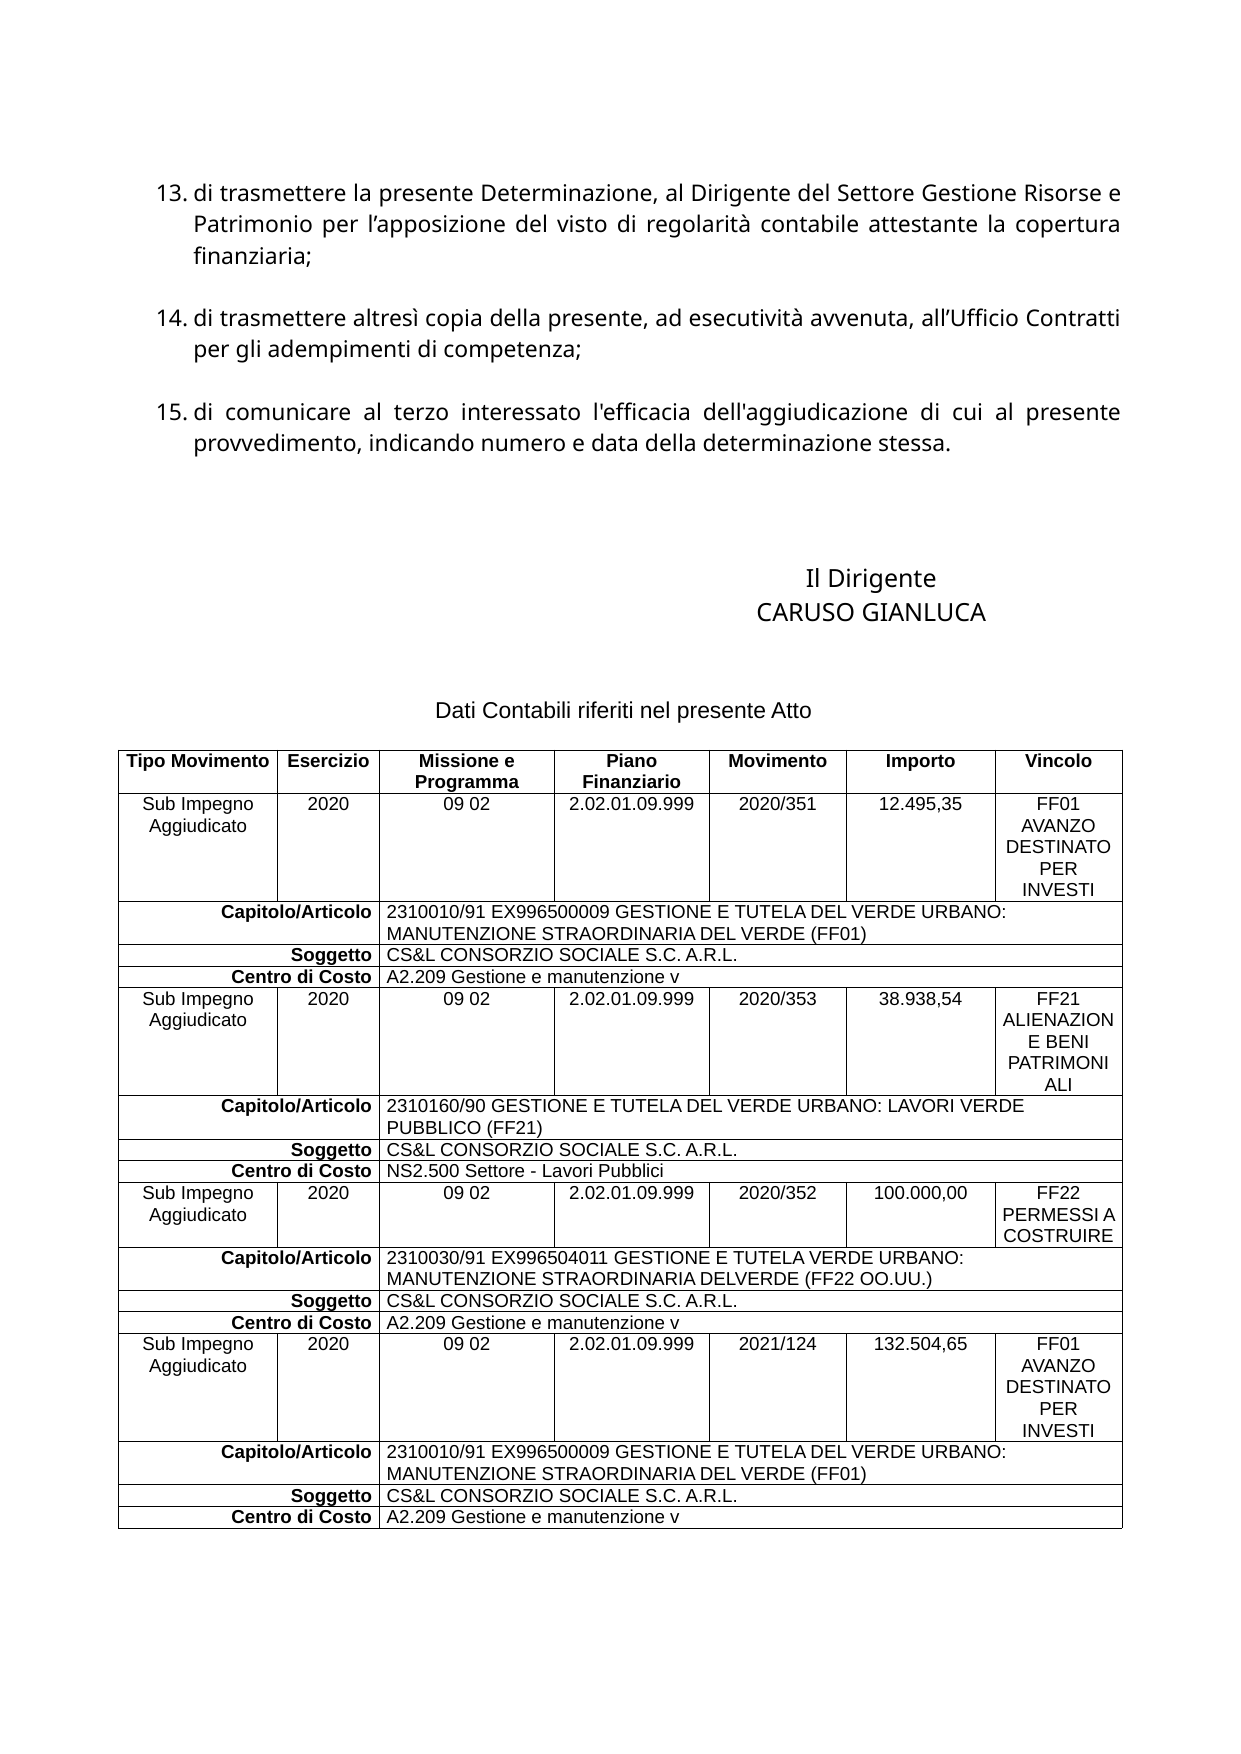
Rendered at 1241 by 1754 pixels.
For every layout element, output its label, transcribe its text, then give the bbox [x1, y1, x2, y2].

table_cell Soggetto [119, 945, 379, 966]
table_cell Sub Impegno Aggiudicato [119, 1334, 277, 1441]
table_cell CS&L CONSORZIO SOCIALE S.C. A.R.L. [380, 1140, 1122, 1160]
table_cell Capitolo/Articolo [119, 1442, 379, 1484]
text Dati Contabili riferiti nel presente Atto [118, 697, 1122, 723]
table_header Piano Finanziario [555, 751, 709, 793]
table_cell 09 02 [380, 794, 554, 901]
table_cell [118, 595, 620, 629]
table_cell Soggetto [119, 1291, 379, 1311]
table_cell CS&L CONSORZIO SOCIALE S.C. A.R.L. [380, 945, 1122, 966]
table_cell 09 02 [380, 988, 554, 1095]
table_cell 2020/351 [710, 794, 846, 901]
table_cell Centro di Costo [119, 967, 379, 987]
table_cell 38.938,54 [847, 988, 995, 1095]
table_cell Soggetto [119, 1485, 379, 1506]
table_header Movimento [710, 751, 846, 793]
table_cell Capitolo/Articolo [119, 1248, 379, 1290]
list di trasmettere altresì copia della presente, ad esecutività avvenuta, all’Ufficio Contratti per gli adempimenti di competenza; [156, 302, 1122, 365]
table_cell 100.000,00 [847, 1183, 995, 1247]
table_cell 2310010/91 EX996500009 GESTIONE E TUTELA DEL VERDE URBANO: MANUTENZIONE STRAORDINARIA DEL VERDE (FF01) [380, 902, 1122, 944]
table_cell 12.495,35 [847, 794, 995, 901]
table_cell 2310160/90 GESTIONE E TUTELA DEL VERDE URBANO: LAVORI VERDE PUBBLICO (FF21) [380, 1096, 1122, 1138]
table_cell Centro di Costo [119, 1507, 379, 1528]
table_cell Capitolo/Articolo [119, 902, 379, 944]
table_cell FF01 AVANZO DESTINATO PER INVESTI [996, 1334, 1122, 1441]
table_cell 2.02.01.09.999 [555, 1334, 709, 1441]
table_cell 2020 [278, 1334, 379, 1441]
table_header Tipo Movimento [119, 751, 277, 793]
list di comunicare al terzo interessato l'efficacia dell'aggiudicazione di cui al presente provvedimento, indicando numero e data della determinazione stessa. [156, 396, 1122, 458]
table_cell CARUSO GIANLUCA [620, 595, 1122, 629]
table_cell Centro di Costo [119, 1312, 379, 1333]
table_cell CS&L CONSORZIO SOCIALE S.C. A.R.L. [380, 1291, 1122, 1311]
table_cell 2020 [278, 1183, 379, 1247]
table_cell 2020/352 [710, 1183, 846, 1247]
table_header Il Dirigente [620, 561, 1122, 595]
table_cell 2.02.01.09.999 [555, 988, 709, 1095]
table_cell 2021/124 [710, 1334, 846, 1441]
table_header Missione e Programma [380, 751, 554, 793]
table_cell FF21 ALIENAZIONE BENI PATRIMONIALI [996, 988, 1122, 1095]
table_cell 132.504,65 [847, 1334, 995, 1441]
table_cell 09 02 [380, 1334, 554, 1441]
table_cell Sub Impegno Aggiudicato [119, 988, 277, 1095]
table_cell 2020 [278, 794, 379, 901]
table_header [118, 561, 620, 595]
table_cell 09 02 [380, 1183, 554, 1247]
table_cell Soggetto [119, 1140, 379, 1160]
table_cell Sub Impegno Aggiudicato [119, 1183, 277, 1247]
table_header Esercizio [278, 751, 379, 793]
table_cell A2.209 Gestione e manutenzione v [380, 1312, 1122, 1333]
table_cell 2310010/91 EX996500009 GESTIONE E TUTELA DEL VERDE URBANO: MANUTENZIONE STRAORDINARIA DEL VERDE (FF01) [380, 1442, 1122, 1484]
list di trasmettere la presente Determinazione, al Dirigente del Settore Gestione Risorse e Patrimonio per l’apposizione del visto di regolarità contabile attestante la copertura finanziaria; [156, 177, 1122, 271]
table_header Vincolo [996, 751, 1122, 793]
table_cell A2.209 Gestione e manutenzione v [380, 967, 1122, 987]
table_header Importo [847, 751, 995, 793]
table_cell Centro di Costo [119, 1161, 379, 1182]
table_cell FF22 PERMESSI A COSTRUIRE [996, 1183, 1122, 1247]
table_cell CS&L CONSORZIO SOCIALE S.C. A.R.L. [380, 1485, 1122, 1506]
table_cell 2020 [278, 988, 379, 1095]
table_cell 2.02.01.09.999 [555, 794, 709, 901]
table_cell Capitolo/Articolo [119, 1096, 379, 1138]
table_cell A2.209 Gestione e manutenzione v [380, 1507, 1122, 1528]
table_cell 2.02.01.09.999 [555, 1183, 709, 1247]
table_cell 2020/353 [710, 988, 846, 1095]
table_cell Sub Impegno Aggiudicato [119, 794, 277, 901]
table_cell FF01 AVANZO DESTINATO PER INVESTI [996, 794, 1122, 901]
table_cell 2310030/91 EX996504011 GESTIONE E TUTELA VERDE URBANO: MANUTENZIONE STRAORDINARIA DELVERDE (FF22 OO.UU.) [380, 1248, 1122, 1290]
table_cell NS2.500 Settore - Lavori Pubblici [380, 1161, 1122, 1182]
